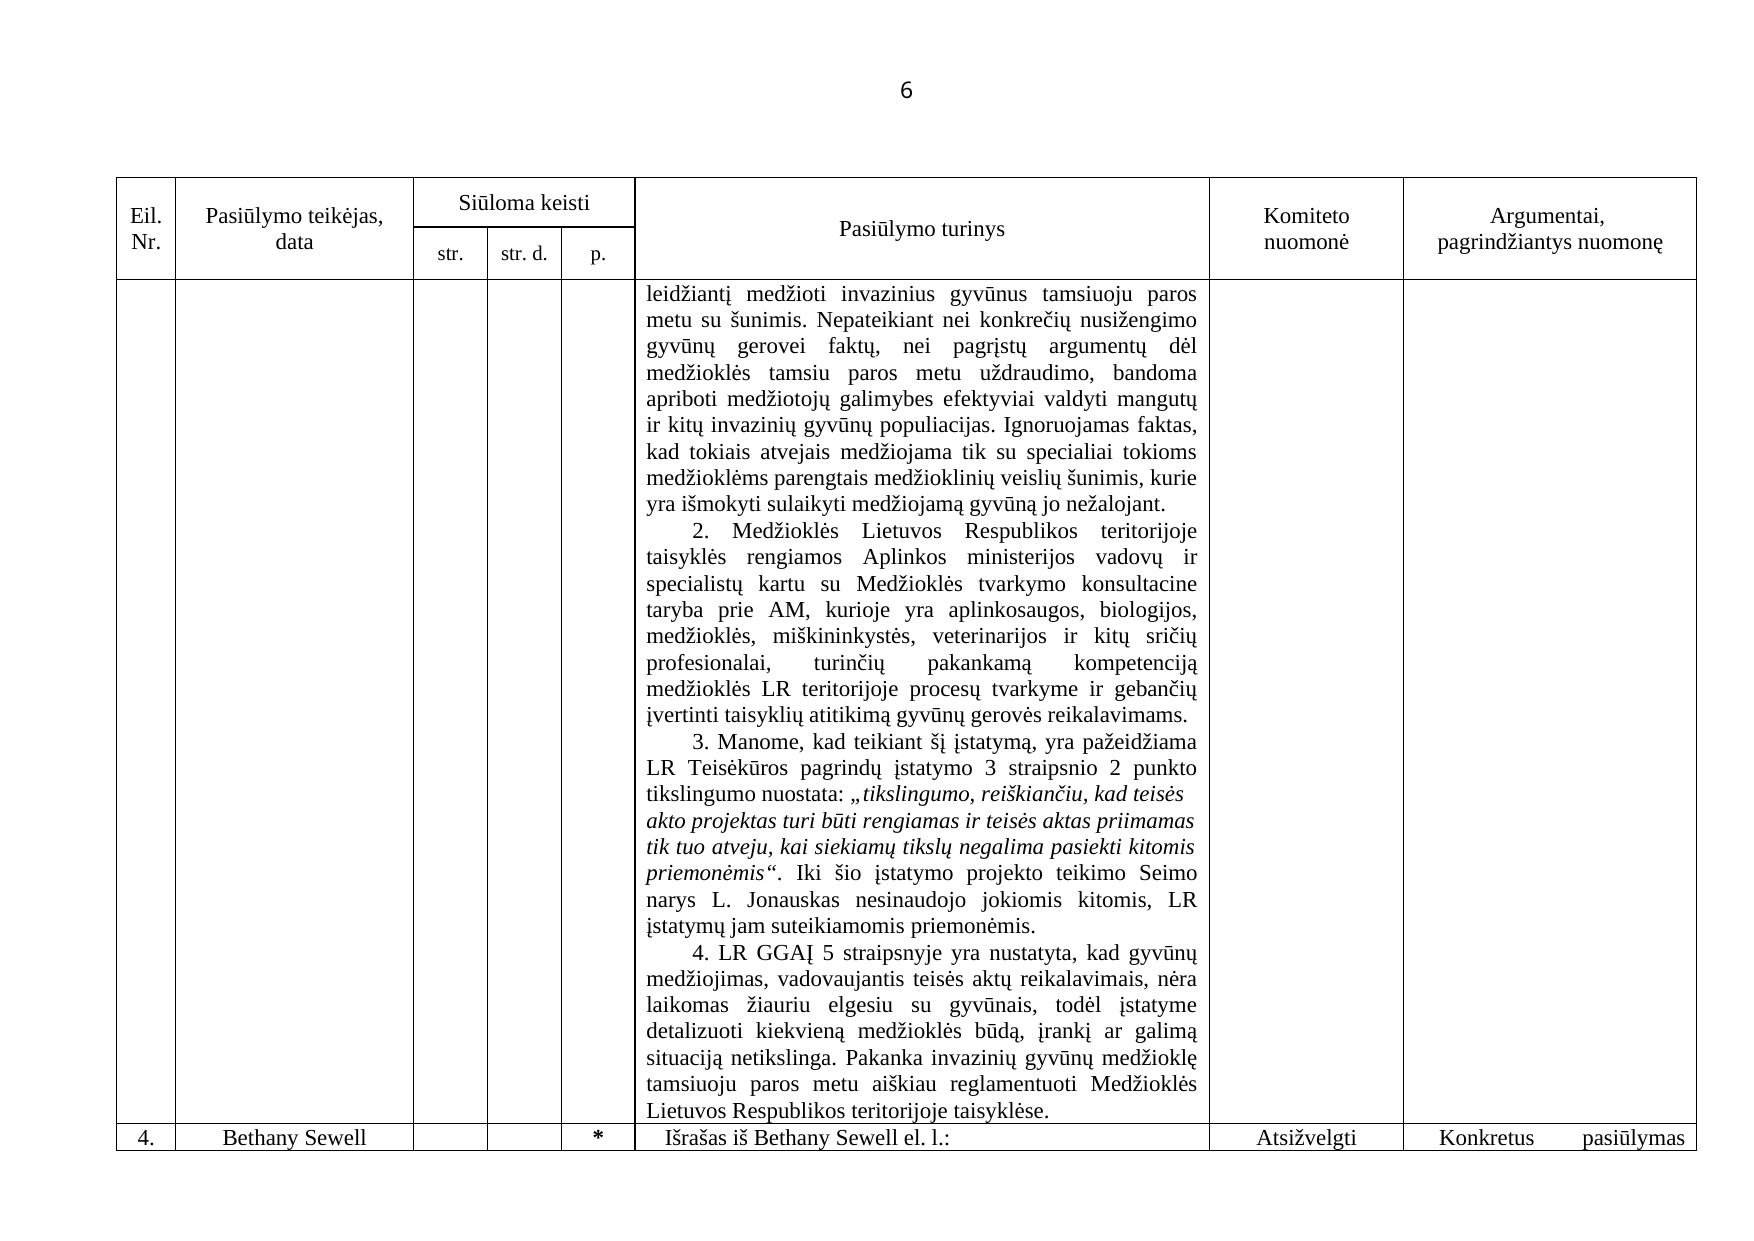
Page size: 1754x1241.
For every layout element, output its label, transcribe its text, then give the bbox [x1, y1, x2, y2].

table_cell [562, 280, 634, 1123]
table_header Pasiūlymo teikėjas, data [176, 178, 413, 279]
table_cell [488, 1124, 561, 1150]
table_cell [414, 1124, 487, 1150]
table_cell Išrašas iš Bethany Sewell el. l.: [636, 1124, 1209, 1150]
table_cell 4. [117, 1124, 175, 1150]
table_header Eil. Nr. [117, 178, 175, 279]
table_cell Atsižvelgti [1210, 1124, 1403, 1150]
table_cell leidžiantį medžioti invazinius gyvūnus tamsiuoju paros metu su šunimis. Nepateikiant nei konkrečių nusižengimo gyvūnų gerovei faktų, nei pagrįstų argumentų dėl medžioklės tamsiu paros metu uždraudimo, bandoma apriboti medžiotojų galimybes efektyviai valdyti mangutų ir kitų invazinių gyvūnų populiacijas. Ignoruojamas faktas, kad tokiais atvejais medžiojama tik su specialiai tokioms medžioklėms parengtais medžioklinių veislių šunimis, kurie yra išmokyti sulaikyti medžiojamą gyvūną jo nežalojant. 2. Medžioklės Lietuvos Respublikos teritorijoje taisyklės rengiamos Aplinkos ministerijos vadovų ir specialistų kartu su Medžioklės tvarkymo konsultacine taryba prie AM, kurioje yra aplinkosaugos, biologijos, medžioklės, miškininkystės, veterinarijos ir kitų sričių profesionalai, turinčių pakankamą kompetenciją medžioklės LR teritorijoje procesų tvarkyme ir gebančių įvertinti taisyklių atitikimą gyvūnų gerovės reikalavimams. 3. Manome, kad teikiant šį įstatymą, yra pažeidžiama LR Teisėkūros pagrindų įstatymo 3 straipsnio 2 punkto tikslingumo nuostata: „tikslingumo, reiškiančiu, kad teisės akto projektas turi būti rengiamas ir teisės aktas priimamas tik tuo atveju, kai siekiamų tikslų negalima pasiekti kitomis priemonėmis“. Iki šio įstatymo projekto teikimo Seimo narys L. Jonauskas nesinaudojo jokiomis kitomis, LR įstatymų jam suteikiamomis priemonėmis. 4. LR GGAĮ 5 straipsnyje yra nustatyta, kad gyvūnų medžiojimas, vadovaujantis teisės aktų reikalavimais, nėra laikomas žiauriu elgesiu su gyvūnais, todėl įstatyme detalizuoti kiekvieną medžioklės būdą, įrankį ar galimą situaciją netikslinga. Pakanka invazinių gyvūnų medžioklę tamsiuoju paros metu aiškiau reglamentuoti Medžioklės Lietuvos Respublikos teritorijoje taisyklėse. [636, 280, 1209, 1123]
table_cell str. d. [488, 228, 561, 279]
table_header Komiteto nuomonė [1210, 178, 1403, 279]
table_cell [176, 280, 413, 1123]
table_header Pasiūlymo turinys [636, 178, 1209, 279]
table_cell [117, 280, 175, 1123]
table_header Argumentai, pagrindžiantys nuomonę [1404, 178, 1696, 279]
table_cell * [562, 1124, 634, 1150]
table_cell p. [562, 228, 634, 279]
table_cell [1404, 280, 1696, 1123]
table_cell str. [414, 228, 487, 279]
table_cell Konkretus pasiūlymas [1404, 1124, 1696, 1150]
table_cell Bethany Sewell [176, 1124, 413, 1150]
table_cell [488, 280, 561, 1123]
table_header Siūloma keisti [414, 178, 634, 226]
table_cell [1210, 280, 1403, 1123]
table_cell [414, 280, 487, 1123]
